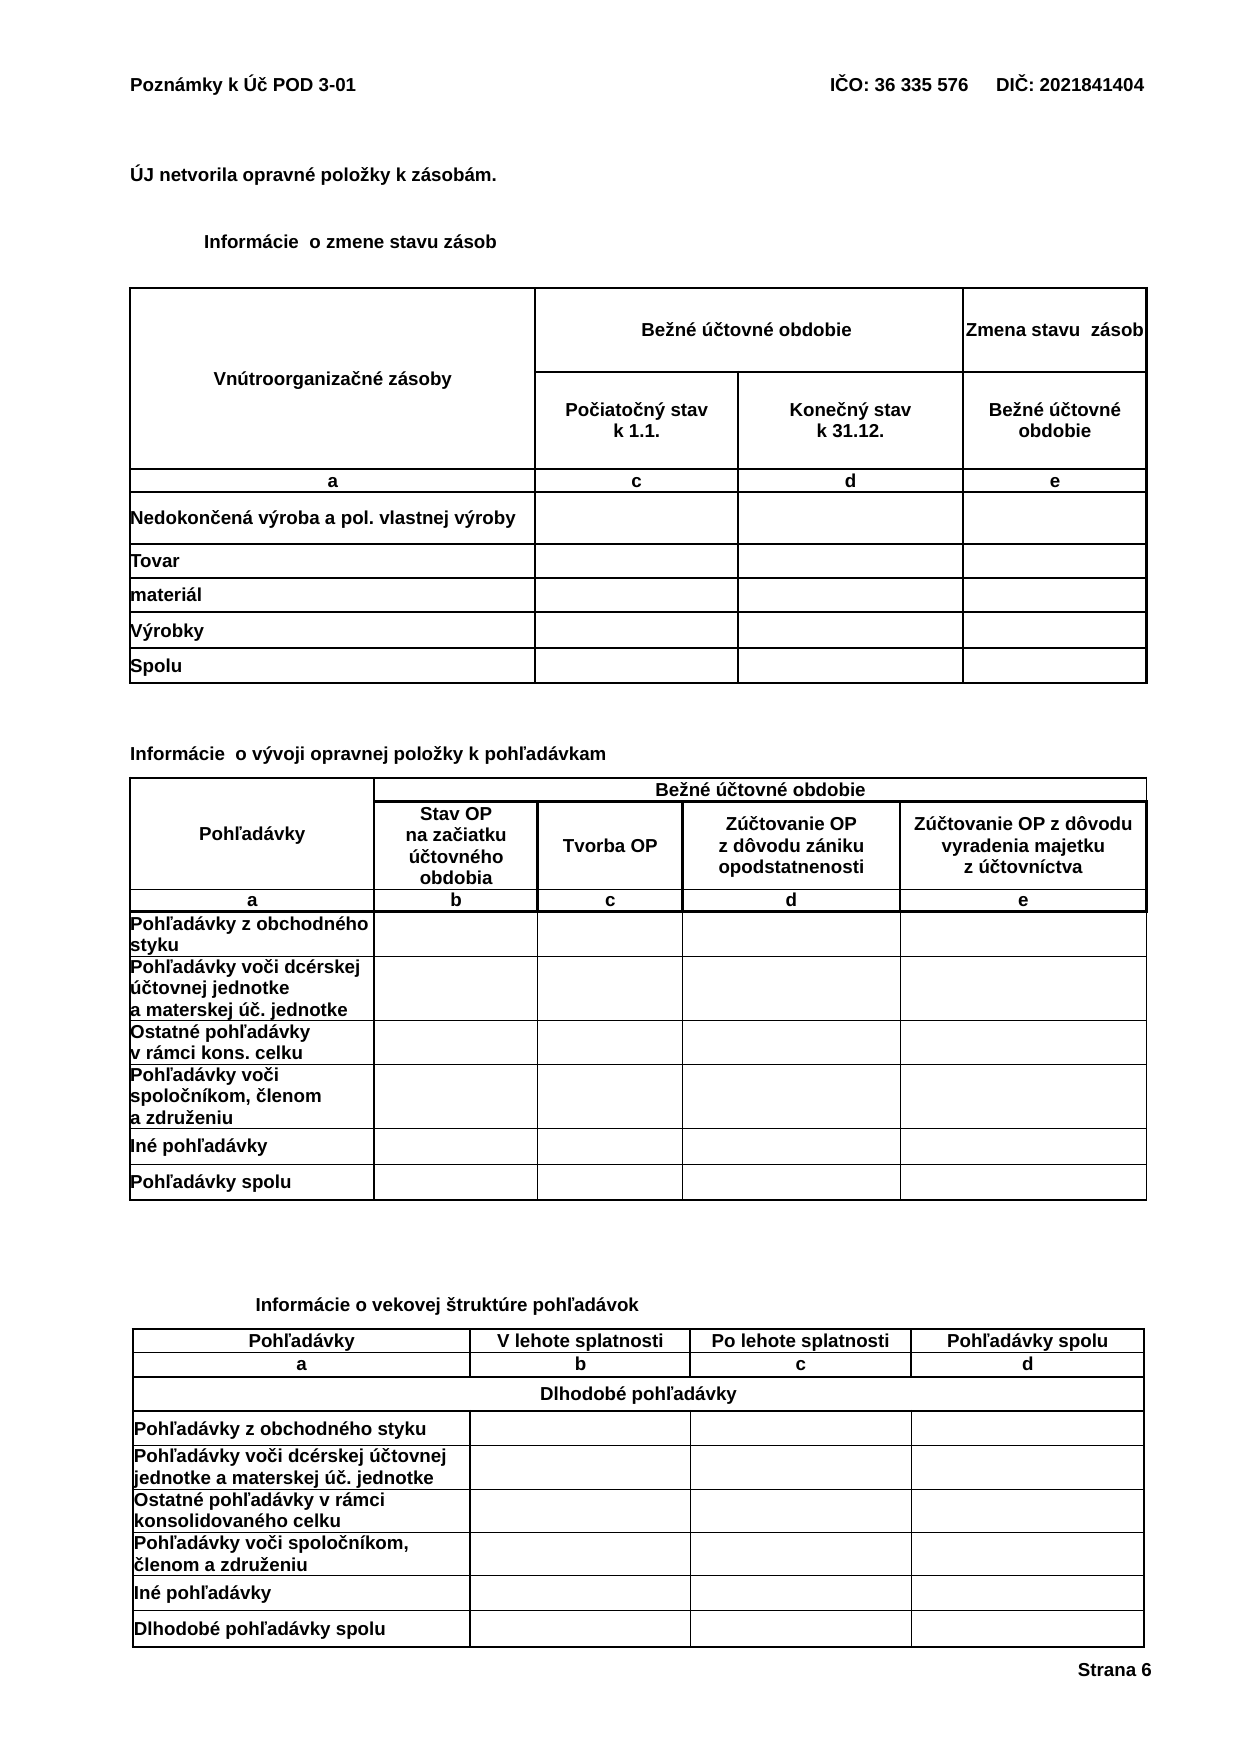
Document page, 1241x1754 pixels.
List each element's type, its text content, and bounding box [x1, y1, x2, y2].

table_cell [901, 1021, 1146, 1063]
table_cell [739, 649, 962, 682]
subtitle Informácie o vývoji opravnej položky k pohľadávkam [130, 743, 1152, 764]
table_cell [901, 957, 1146, 1020]
table_cell Iné pohľadávky [131, 1129, 373, 1164]
table_cell Pohľadávky voči spoločníkom, členom a združeniu [131, 1065, 373, 1128]
table_cell d [912, 1353, 1143, 1376]
table_header V lehote splatnosti [471, 1330, 689, 1352]
table_cell Zúčtovanie OP z dôvodu vyradenia majetku z účtovníctva [901, 803, 1145, 889]
table_cell [683, 1129, 900, 1164]
subtitle Informácie o vekovej štruktúre pohľadávok [250, 1294, 1152, 1316]
table_cell [964, 613, 1145, 647]
table_header Pohľadávky spolu [912, 1330, 1143, 1352]
table_cell [683, 1065, 900, 1128]
table_cell c [536, 470, 737, 491]
table_cell a [134, 1353, 469, 1376]
table_cell e [964, 470, 1145, 491]
table_cell Ostatné pohľadávky v rámci kons. celku [131, 1021, 373, 1063]
table_cell [912, 1533, 1143, 1575]
table_cell Stav OP na začiatku účtovného obdobia [375, 803, 536, 889]
table_cell Pohľadávky z obchodného styku [131, 913, 373, 956]
table_cell Tvorba OP [539, 803, 681, 889]
table_cell [538, 957, 682, 1020]
table_cell Iné pohľadávky [134, 1576, 469, 1610]
table_header Zmena stavu zásob [964, 289, 1145, 371]
text ÚJ netvorila opravné položky k zásobám. [130, 163, 1152, 185]
table_cell Pohľadávky voči dcérskej účtovnej jednotke a materskej úč. jednotke [134, 1446, 469, 1488]
table_cell [375, 1065, 537, 1128]
table_cell c [691, 1353, 910, 1376]
table_header Po lehote splatnosti [691, 1330, 910, 1352]
table_cell [901, 1129, 1146, 1164]
table_cell [739, 613, 962, 647]
table_cell [471, 1412, 690, 1445]
table_cell d [684, 890, 899, 910]
table_cell [739, 545, 962, 577]
table_cell b [375, 890, 536, 910]
table_cell [375, 1021, 537, 1063]
table_cell [691, 1490, 911, 1532]
table_cell [912, 1611, 1143, 1646]
table_cell [683, 957, 900, 1020]
table_cell [536, 649, 737, 682]
table_cell [901, 1065, 1146, 1128]
table_cell [536, 545, 737, 577]
table_cell b [471, 1353, 689, 1376]
table_cell [964, 579, 1145, 611]
table_cell Spolu [131, 649, 534, 682]
table_cell [691, 1412, 911, 1445]
table_cell [375, 1129, 537, 1164]
table_cell Dlhodobé pohľadávky [134, 1378, 1143, 1410]
table_cell [375, 957, 537, 1020]
table_cell [538, 1165, 682, 1199]
table_cell [538, 913, 682, 956]
table_cell [471, 1611, 690, 1646]
table_cell e [901, 890, 1145, 910]
table_cell [912, 1576, 1143, 1610]
table_cell d [739, 470, 962, 491]
table_cell [901, 913, 1146, 956]
table_cell [912, 1490, 1143, 1532]
table_cell [739, 579, 962, 611]
table_cell [691, 1576, 911, 1610]
table_cell [901, 1165, 1146, 1199]
table_cell [683, 1165, 900, 1199]
table_cell Zúčtovanie OP z dôvodu zániku opodstatnenosti [684, 803, 899, 889]
table_header Bežné účtovné obdobie [375, 779, 1146, 800]
table_cell Pohľadávky spolu [131, 1165, 373, 1199]
table_header Pohľadávky [134, 1330, 469, 1352]
table_cell Tovar [131, 545, 534, 577]
table_cell a [131, 890, 373, 910]
table_cell [912, 1412, 1143, 1445]
table_cell Bežné účtovné obdobie [964, 373, 1145, 467]
table_cell [912, 1446, 1143, 1488]
table_cell [691, 1446, 911, 1488]
subtitle Informácie o zmene stavu zásob [199, 231, 1152, 253]
table_cell Výrobky [131, 613, 534, 647]
table_cell materiál [131, 579, 534, 611]
table_cell [471, 1533, 690, 1575]
table_cell [538, 1021, 682, 1063]
table_cell [683, 1021, 900, 1063]
table_cell [964, 545, 1145, 577]
table_cell Dlhodobé pohľadávky spolu [134, 1611, 469, 1646]
table_cell [739, 493, 962, 542]
table_cell [375, 913, 537, 956]
table_cell Pohľadávky voči spoločníkom, členom a združeniu [134, 1533, 469, 1575]
table_cell [536, 579, 737, 611]
table_cell [538, 1129, 682, 1164]
table_cell [964, 493, 1145, 542]
table_cell Ostatné pohľadávky v rámci konsolidovaného celku [134, 1490, 469, 1532]
table_cell c [539, 890, 681, 910]
table_cell Pohľadávky z obchodného styku [134, 1412, 469, 1445]
table_cell a [131, 470, 534, 491]
table_cell [964, 649, 1145, 682]
table_cell [471, 1576, 690, 1610]
table_cell [471, 1490, 690, 1532]
table_cell Pohľadávky voči dcérskej účtovnej jednotke a materskej úč. jednotke [131, 957, 373, 1020]
table_header Bežné účtovné obdobie [536, 289, 962, 371]
table_cell [536, 493, 737, 542]
table_cell Nedokončená výroba a pol. vlastnej výroby [131, 493, 534, 542]
table_cell [471, 1446, 690, 1488]
table_cell [691, 1533, 911, 1575]
table_cell [538, 1065, 682, 1128]
table_cell [683, 913, 900, 956]
table_header Vnútroorganizačné zásoby [131, 289, 534, 467]
table_cell [536, 613, 737, 647]
table_header Pohľadávky [131, 779, 373, 889]
table_cell [375, 1165, 537, 1199]
table_cell [691, 1611, 911, 1646]
table_cell Počiatočný stav k 1.1. [536, 373, 737, 467]
table_cell Konečný stav k 31.12. [739, 373, 962, 467]
